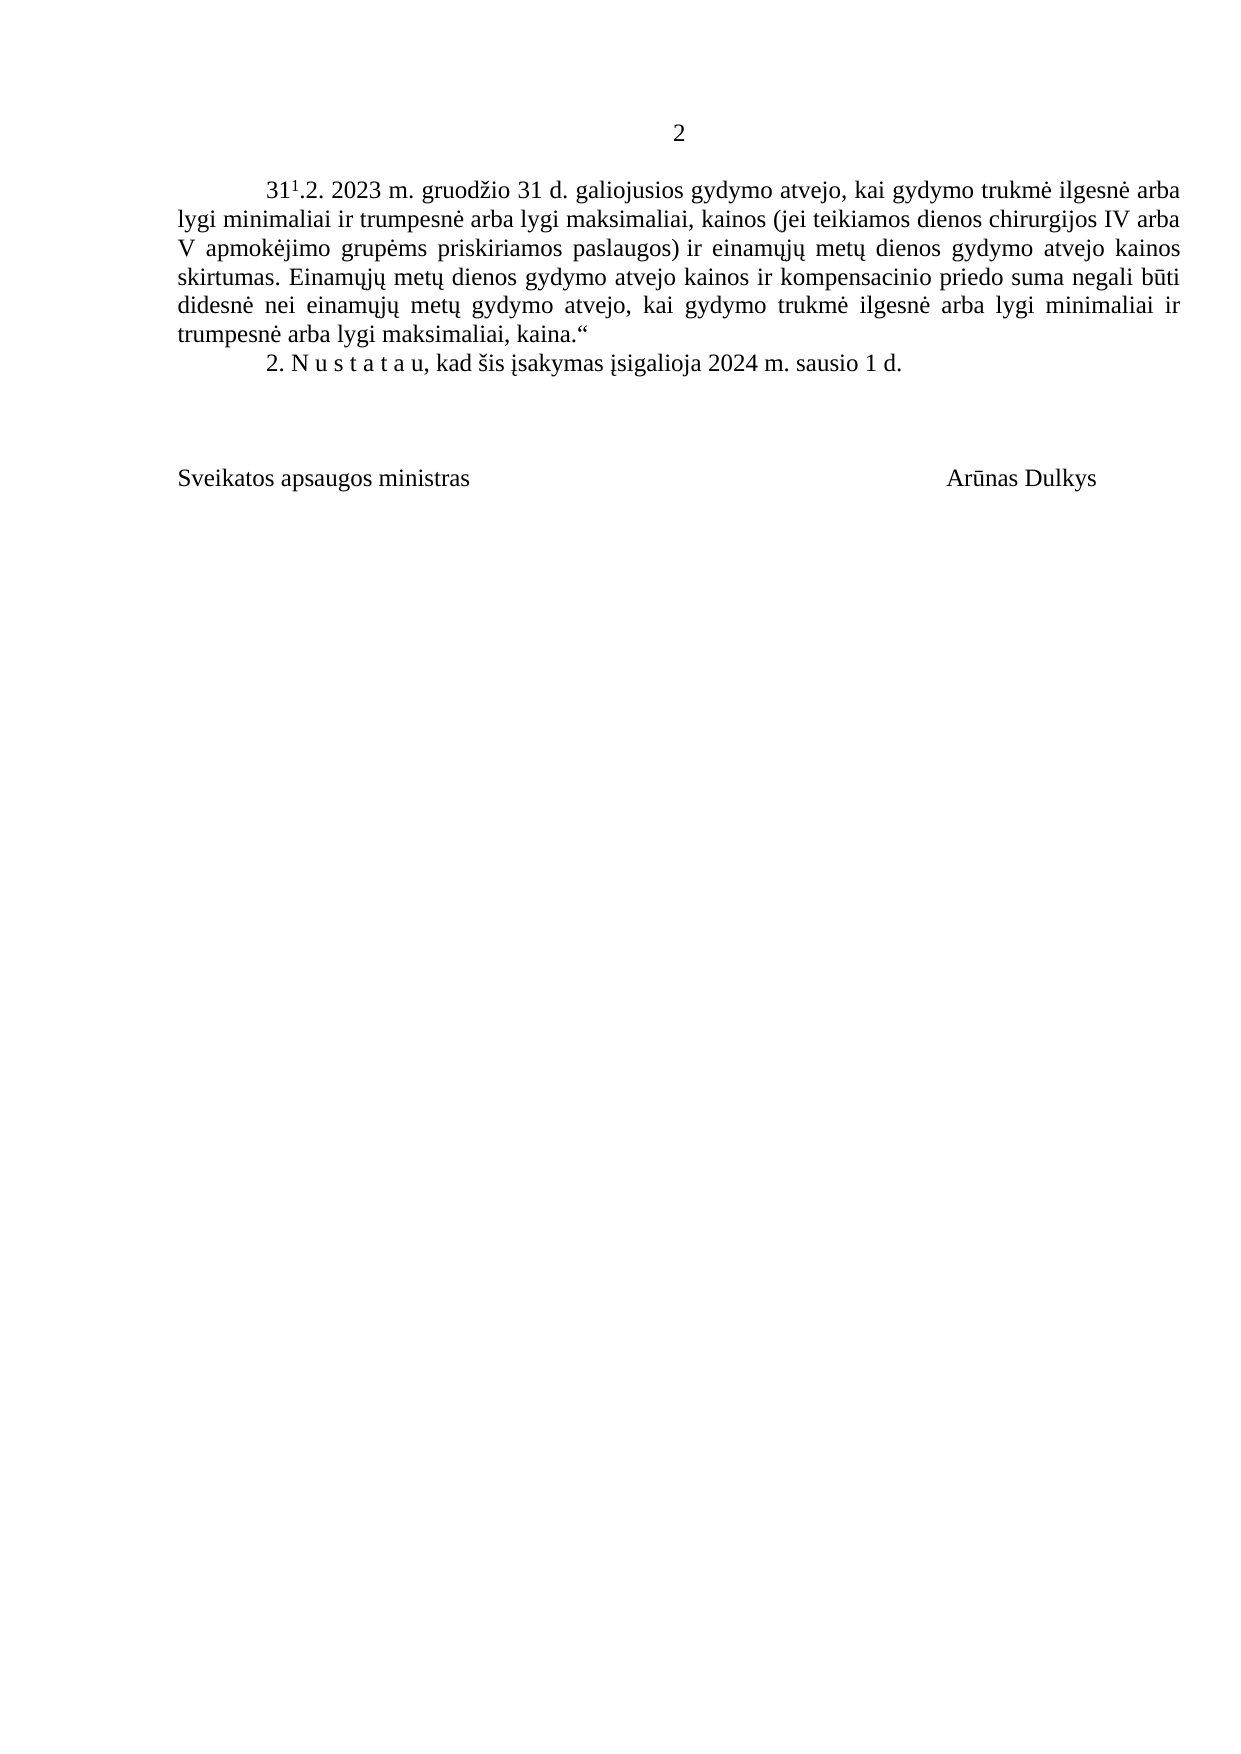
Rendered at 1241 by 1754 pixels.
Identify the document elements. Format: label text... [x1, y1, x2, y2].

text Sveikatos apsaugos ministras Arūnas Dulkys [177, 463, 1181, 492]
text 2. N u s t a t a u, kad šis įsakymas įsigalioja 2024 m. sausio 1 d. [177, 348, 1181, 377]
text 311.2. 2023 m. gruodžio 31 d. galiojusios gydymo atvejo, kai gydymo trukmė ilgesnė arba lygi minimaliai ir trumpesnė arba lygi maksimaliai, kainos (jei teikiamos dienos chirurgijos IV arba V apmokėjimo grupėms priskiriamos paslaugos) ir einamųjų metų dienos gydymo atvejo kainos skirtumas. Einamųjų metų dienos gydymo atvejo kainos ir kompensacinio priedo suma negali būti didesnė nei einamųjų metų gydymo atvejo, kai gydymo trukmė ilgesnė arba lygi minimaliai ir trumpesnė arba lygi maksimaliai, kaina.“ [177, 176, 1181, 348]
